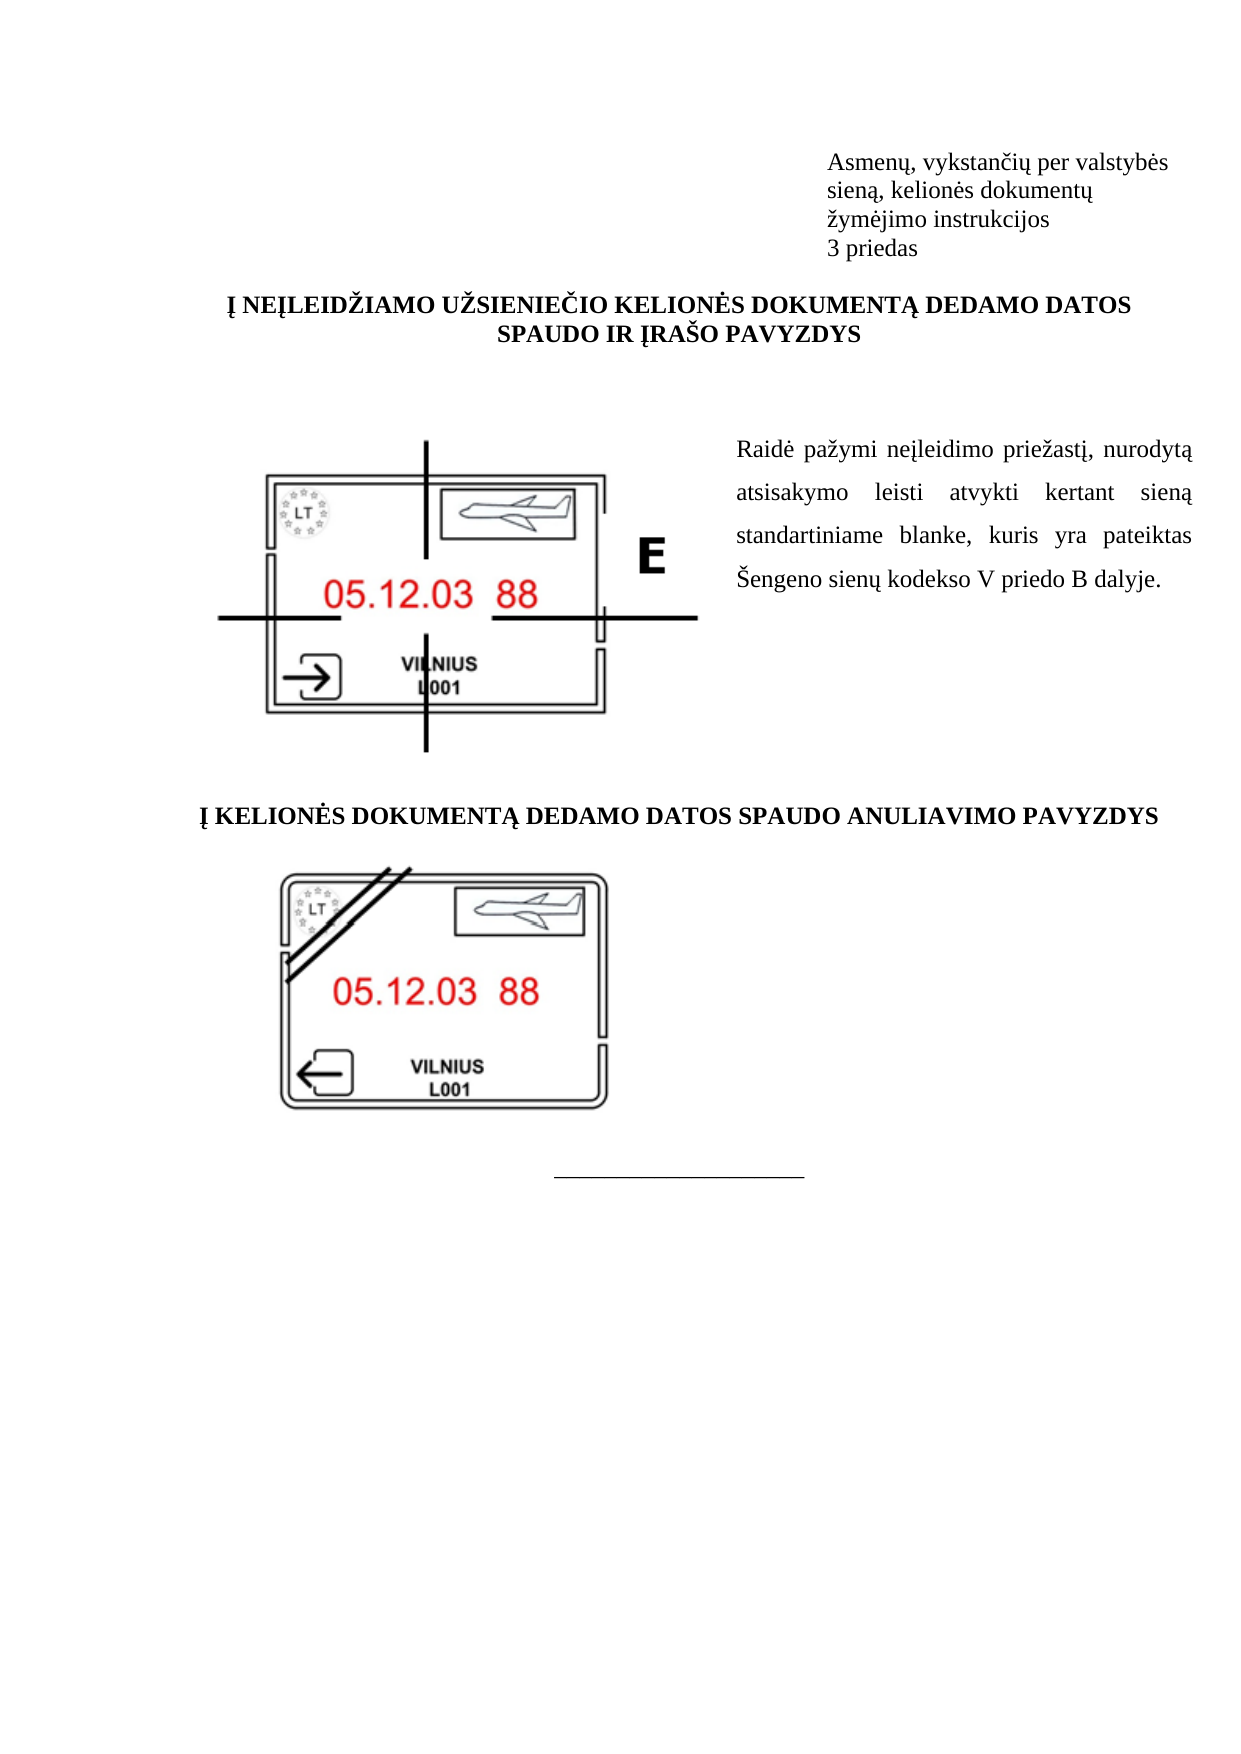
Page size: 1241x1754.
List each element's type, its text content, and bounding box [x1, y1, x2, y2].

text Į neįleidžiamo užsieniečio kelionės dokumentą dedamo datos spaudo ir įrašo pavyzdys [177, 291, 1181, 348]
table_header Raidė pažymi neįleidimo priežastį, nurodytą atsisakymo leisti atvykti kertant sieną standartiniame blanke, kuris yra pateiktas Šengeno sienų kodekso V priedo B dalyje. [725, 434, 1204, 773]
text Asmenų, vykstančių per valstybės [827, 147, 1181, 176]
table_header [712, 434, 725, 773]
text 3 priedas [827, 233, 1181, 262]
text ____________________ [177, 1152, 1181, 1180]
table_header [177, 434, 188, 773]
text žymėjimo instrukcijos [827, 204, 1181, 233]
text sieną, kelionės dokumentų [827, 176, 1181, 204]
text Į KELIONĖS DOKUMENTĄ DEDAMO DATOS SPAUDO ANULIAVIMO PAVYZDYS [177, 801, 1181, 830]
